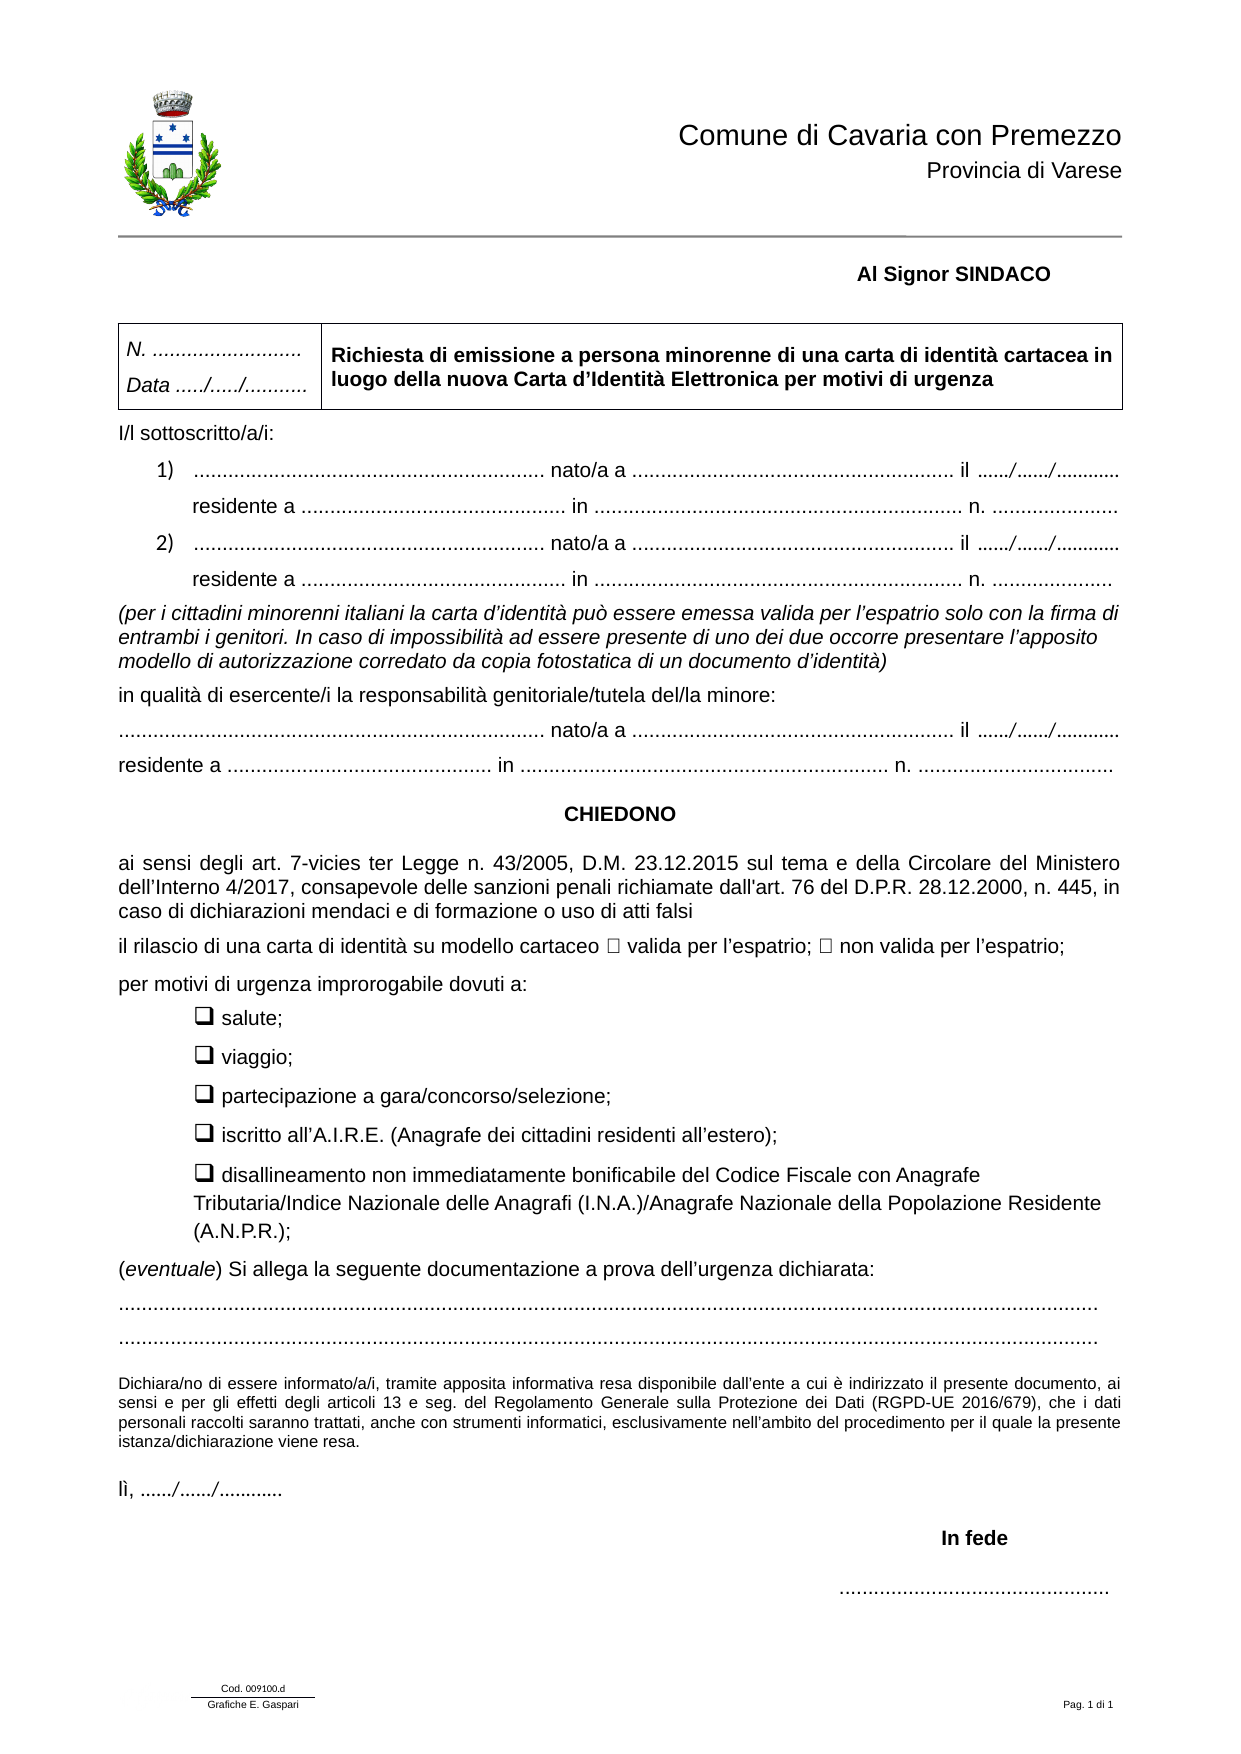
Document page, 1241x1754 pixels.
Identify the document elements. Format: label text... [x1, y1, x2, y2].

text Al Signor SINDACO [857, 262, 1122, 286]
text lì, ....../....../............ [118, 1476, 1122, 1501]
text  disallineamento non immediatamente bonificabile del Codice Fiscale con Anagrafe Tributaria/Indice Nazionale delle Anagrafi (I.N.A.)/Anagrafe Nazionale della Popolazione Residente (A.N.P.R.); [193, 1162, 1122, 1242]
text .......................................................................... nato/a a ........................................................ il ....../....../............ [118, 717, 1122, 743]
table_header N. .......................... Data ...../...../........... [119, 324, 321, 409]
text .......................................................................................................................................................................... [118, 1291, 1122, 1315]
list ............................................................. nato/a a ........................................................ il ....../....../............ [156, 528, 1122, 556]
text Provincia di Varese [224, 157, 1122, 183]
text residente a .............................................. in ................................................................ n. ...................... [192, 493, 1122, 517]
text il rilascio di una carta di identità su modello cartaceo  valida per l’espatrio;  non valida per l’espatrio; [118, 933, 1122, 957]
text (eventuale) Si allega la seguente documentazione a prova dell’urgenza dichiarata: [118, 1256, 1122, 1280]
text .......................................................................................................................................................................... [118, 1325, 1122, 1349]
text ............................................... [827, 1575, 1122, 1599]
text in qualità di esercente/i la responsabilità genitoriale/tutela del/la minore: [118, 683, 1122, 707]
text ai sensi degli art. 7-vicies ter Legge n. 43/2005, D.M. 23.12.2015 sul tema e della Circolare del Ministero dell’Interno 4/2017, consapevole delle sanzioni penali richiamate dall'art. 76 del D.P.R. 28.12.2000, n. 445, in caso di dichiarazioni mendaci e di formazione o uso di atti falsi [118, 851, 1122, 923]
list ............................................................. nato/a a ........................................................ il ....../....../............ [156, 455, 1122, 483]
text  partecipazione a gara/concorso/selezione; [193, 1084, 1122, 1109]
text  iscritto all’A.I.R.E. (Anagrafe dei cittadini residenti all’estero); [193, 1123, 1122, 1148]
text Comune di Cavaria con Premezzo [224, 118, 1122, 152]
text per motivi di urgenza improrogabile dovuti a: [118, 971, 1122, 995]
text In fede [827, 1526, 1122, 1550]
text residente a .............................................. in ................................................................ n. .................................. [118, 753, 1122, 777]
table_header Richiesta di emissione a persona minorenne di una carta di identità cartacea in luogo della nuova Carta d’Identità Elettronica per motivi di urgenza [322, 324, 1122, 409]
text residente a .............................................. in ................................................................ n. ..................... [192, 566, 1122, 590]
text Dichiara/no di essere informato/a/i, tramite apposita informativa resa disponibile dall’ente a cui è indirizzato il presente documento, ai sensi e per gli effetti degli articoli 13 e seg. del Regolamento Generale sulla Protezione dei Dati (RGPD-UE 2016/679), che i dati personali raccolti saranno trattati, anche con strumenti informatici, esclusivamente nell’ambito del procedimento per il quale la presente istanza/dichiarazione viene resa. [118, 1374, 1122, 1451]
text  viaggio; [193, 1045, 1122, 1070]
text I/l sottoscritto/a/i: [118, 421, 1122, 445]
text CHIEDONO [118, 802, 1122, 826]
picture [122, 87, 224, 219]
text  salute; [193, 1006, 1122, 1031]
text (per i cittadini minorenni italiani la carta d’identità può essere emessa valida per l’espatrio solo con la firma di entrambi i genitori. In caso di impossibilità ad essere presente di uno dei due occorre presentare l’apposito modello di autorizzazione corredato da copia fotostatica di un documento d’identità) [118, 601, 1122, 673]
